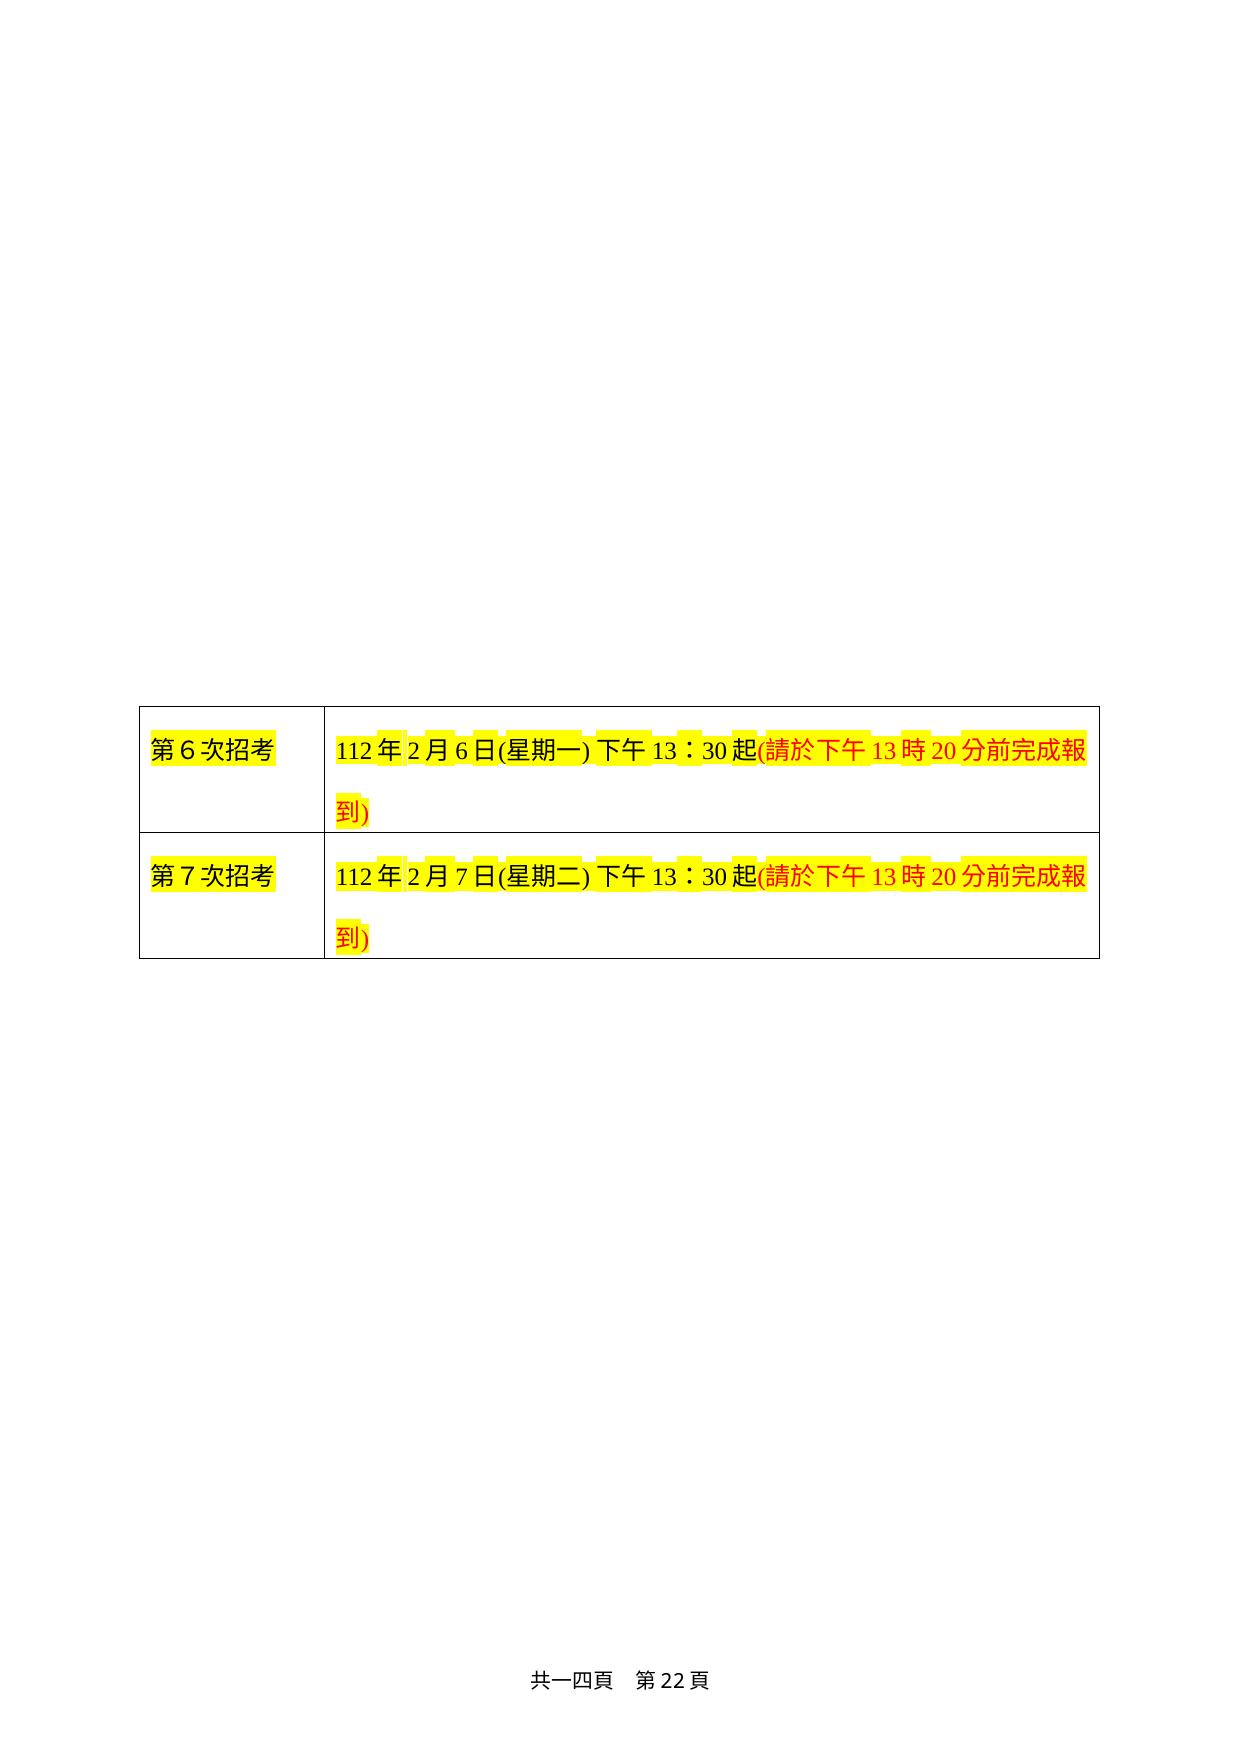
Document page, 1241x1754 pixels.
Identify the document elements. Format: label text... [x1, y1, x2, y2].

table_cell 112年2月7日(星期二) 下午13：30起(請於下午13時20分前完成報到) [325, 833, 1099, 958]
table_cell 第７次招考 [140, 833, 324, 958]
table_cell 112年2月6日(星期一) 下午13：30起(請於下午13時20分前完成報到) [325, 707, 1099, 832]
table_cell 第６次招考 [140, 707, 324, 832]
